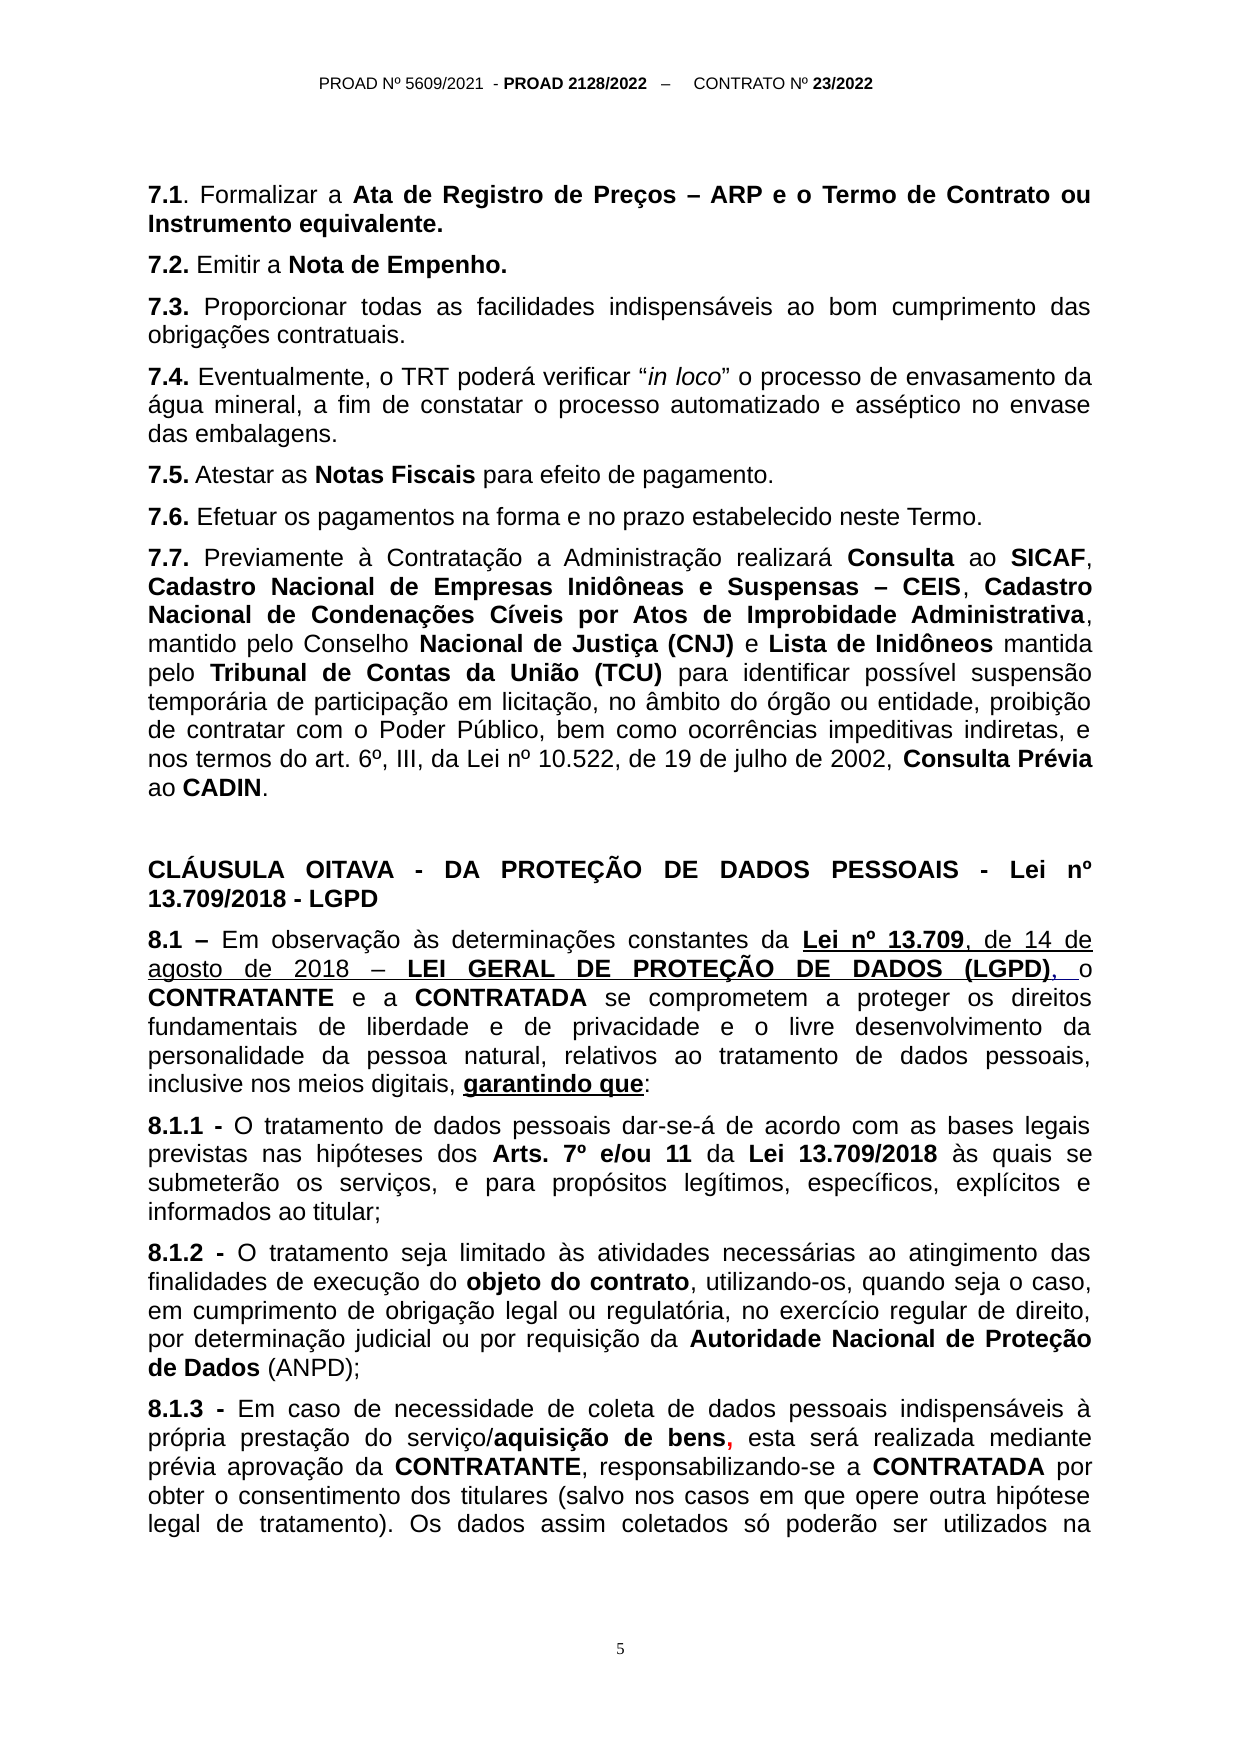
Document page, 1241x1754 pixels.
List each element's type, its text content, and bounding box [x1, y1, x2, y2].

text 7.3. Proporcionar todas as facilidades indispensáveis ao bom cumprimento das obrigações contratuais. [148, 292, 1092, 349]
text 7.4. Eventualmente, o TRT poderá verificar “in loco” o processo de envasamento da água mineral, a fim de constatar o processo automatizado e asséptico no envase das embalagens. [148, 362, 1092, 448]
text 7.2. Emitir a Nota de Empenho. [148, 251, 1092, 279]
text 8.1 – Em observação às determinações constantes da Lei nº 13.709, de 14 de agosto de 2018 – LEI GERAL DE PROTEÇÃO DE DADOS (LGPD), o CONTRATANTE e a CONTRATADA se comprometem a proteger os direitos fundamentais de liberdade e de privacidade e o livre desenvolvimento da personalidade da pessoa natural, relativos ao tratamento de dados pessoais, inclusive nos meios digitais, garantindo que: [148, 926, 1092, 1098]
text 7.1. Formalizar a Ata de Registro de Preços – ARP e o Termo de Contrato ou Instrumento equivalente. [148, 181, 1092, 238]
text CLÁUSULA OITAVA - DA PROTEÇÃO DE DADOS PESSOAIS - Lei nº 13.709/2018 - LGPD [148, 856, 1092, 913]
text 8.1.1 - O tratamento de dados pessoais dar-se-á de acordo com as bases legais previstas nas hipóteses dos Arts. 7º e/ou 11 da Lei 13.709/2018 às quais se submeterão os serviços, e para propósitos legítimos, específicos, explícitos e informados ao titular; [148, 1111, 1092, 1226]
text 7.5. Atestar as Notas Fiscais para efeito de pagamento. [148, 461, 1092, 489]
text 8.1.3 - Em caso de necessidade de coleta de dados pessoais indispensáveis à própria prestação do serviço/aquisição de bens, esta será realizada mediante prévia aprovação da CONTRATANTE, responsabilizando-se a CONTRATADA por obter o consentimento dos titulares (salvo nos casos em que opere outra hipótese legal de tratamento). Os dados assim coletados só poderão ser utilizados na [148, 1394, 1092, 1538]
text 7.7. Previamente à Contratação a Administração realizará Consulta ao SICAF, Cadastro Nacional de Empresas Inidôneas e Suspensas – CEIS, Cadastro Nacional de Condenações Cíveis por Atos de Improbidade Administrativa, mantido pelo Conselho Nacional de Justiça (CNJ) e Lista de Inidôneos mantida pelo Tribunal de Contas da União (TCU) para identificar possível suspensão temporária de participação em licitação, no âmbito do órgão ou entidade, proibição de contratar com o Poder Público, bem como ocorrências impeditivas indiretas, e nos termos do art. 6º, III, da Lei nº 10.522, de 19 de julho de 2002, Consulta Prévia ao CADIN. [148, 543, 1092, 802]
text 7.6. Efetuar os pagamentos na forma e no prazo estabelecido neste Termo. [148, 502, 1092, 531]
text 8.1.2 - O tratamento seja limitado às atividades necessárias ao atingimento das finalidades de execução do objeto do contrato, utilizando-os, quando seja o caso, em cumprimento de obrigação legal ou regulatória, no exercício regular de direito, por determinação judicial ou por requisição da Autoridade Nacional de Proteção de Dados (ANPD); [148, 1238, 1092, 1382]
